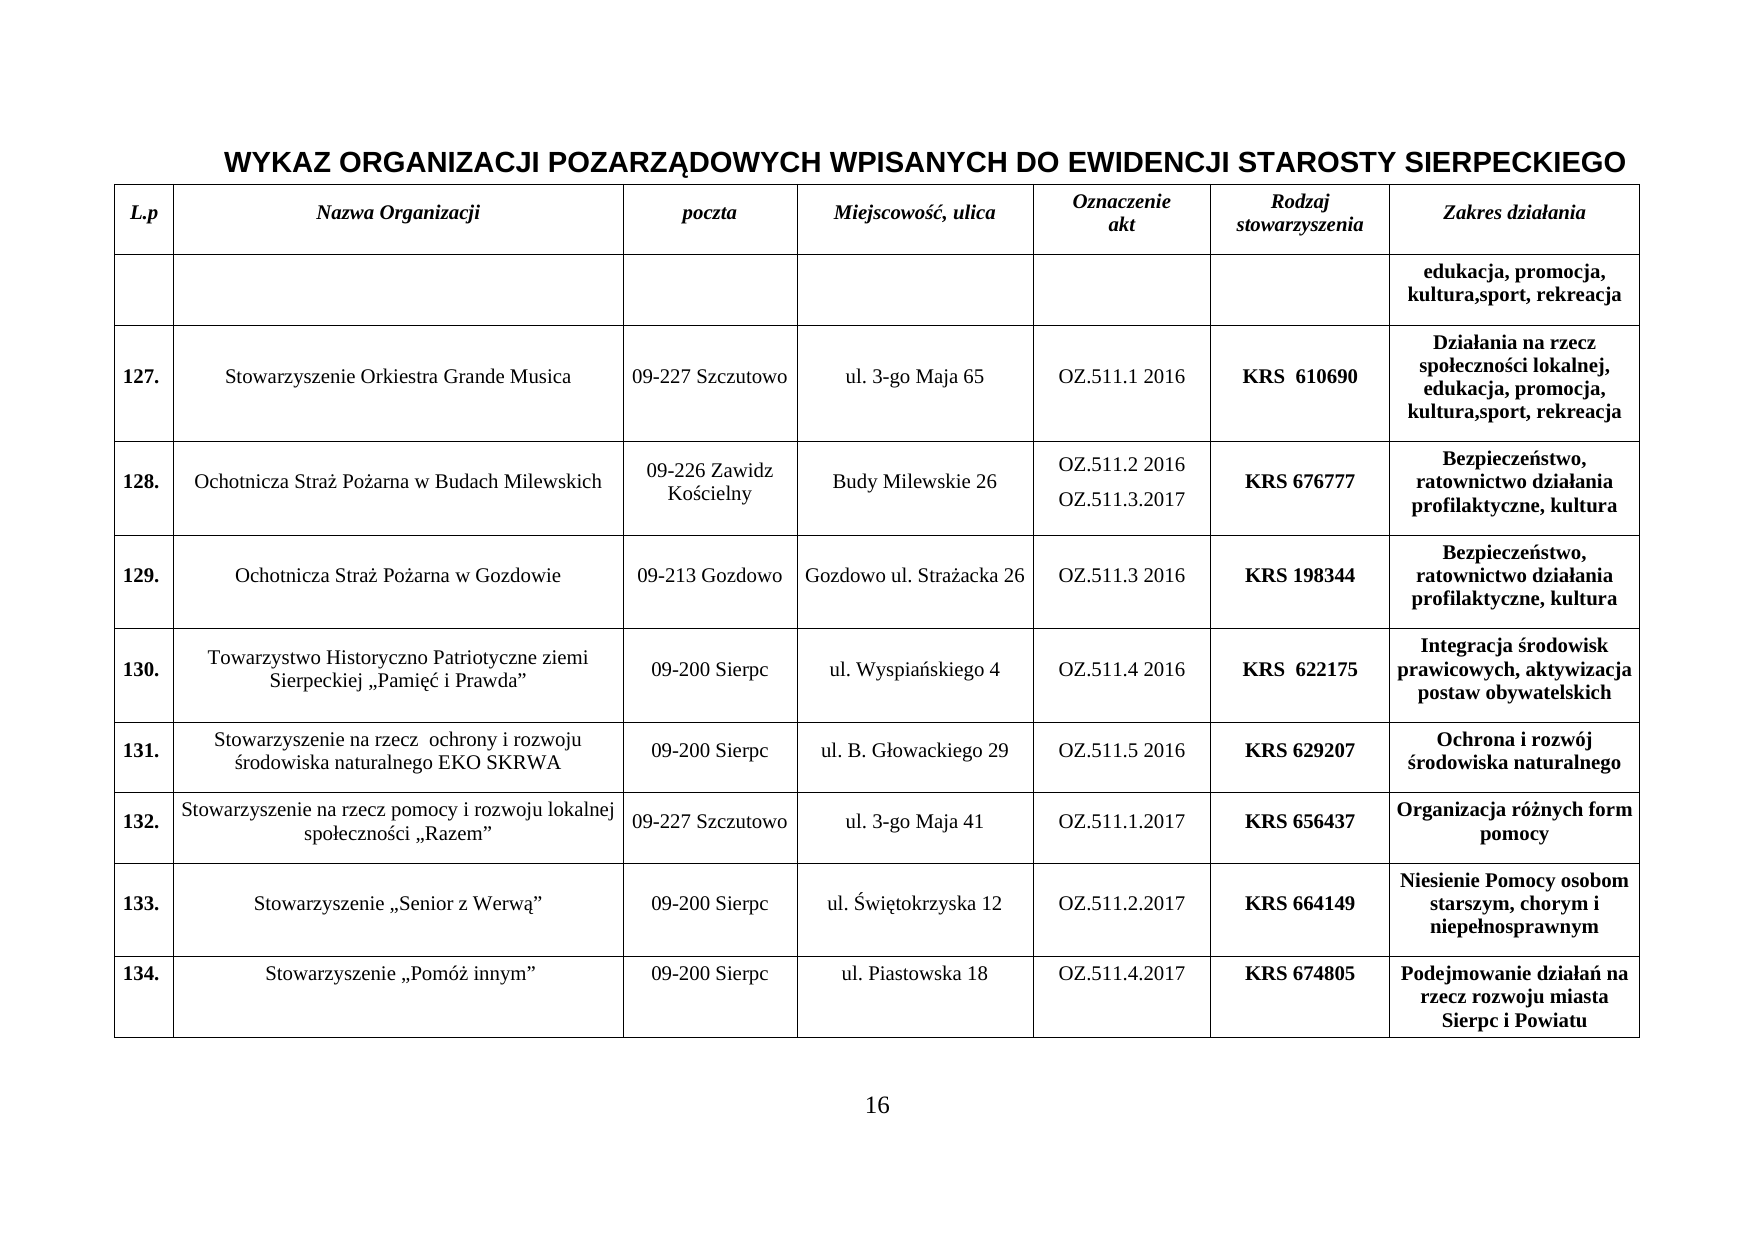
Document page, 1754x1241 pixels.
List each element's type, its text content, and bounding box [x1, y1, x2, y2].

table_cell Towarzystwo Historyczno Patriotyczne ziemi Sierpeckiej „Pamięć i Prawda” [174, 629, 623, 722]
table_cell 09-200 Sierpc [624, 723, 797, 792]
table_cell OZ.511.4.2017 [1034, 957, 1210, 1037]
table_cell 09-200 Sierpc [624, 629, 797, 722]
table_header Miejscowość, ulica [798, 185, 1033, 254]
table_cell OZ.511.5 2016 [1034, 723, 1210, 792]
table_header L.p [115, 185, 173, 254]
table_header Rodzaj stowarzyszenia [1211, 185, 1389, 254]
table_cell KRS 656437 [1211, 793, 1389, 863]
table_cell [115, 536, 173, 628]
table_cell [115, 793, 173, 863]
table_cell Budy Milewskie 26 [798, 442, 1033, 535]
table_cell [624, 255, 797, 324]
table_cell ul. Świętokrzyska 12 [798, 864, 1033, 956]
table_cell ul. 3-go Maja 41 [798, 793, 1033, 863]
table_header Nazwa Organizacji [174, 185, 623, 254]
table_cell KRS 198344 [1211, 536, 1389, 628]
table_header poczta [624, 185, 797, 254]
table_cell [115, 629, 173, 722]
table_cell OZ.511.1 2016 [1034, 326, 1210, 441]
table_cell 09-200 Sierpc [624, 864, 797, 956]
table_cell [115, 326, 173, 441]
table_cell OZ.511.1.2017 [1034, 793, 1210, 863]
table_cell KRS 610690 [1211, 326, 1389, 441]
table_cell [1211, 255, 1389, 324]
table_cell KRS 629207 [1211, 723, 1389, 792]
table_cell Stowarzyszenie „Pomóż innym” [174, 957, 623, 1037]
table_cell [174, 255, 623, 324]
table_cell ul. Piastowska 18 [798, 957, 1033, 1037]
table_cell Ochotnicza Straż Pożarna w Gozdowie [174, 536, 623, 628]
table_cell 09-200 Sierpc [624, 957, 797, 1037]
table_cell Stowarzyszenie Orkiestra Grande Musica [174, 326, 623, 441]
table_header Oznaczenie akt [1034, 185, 1210, 254]
table_cell [115, 255, 173, 324]
table_cell [1034, 255, 1210, 324]
table_cell Ochotnicza Straż Pożarna w Budach Milewskich [174, 442, 623, 535]
table_cell 09-227 Szczutowo [624, 326, 797, 441]
table_cell Stowarzyszenie na rzecz pomocy i rozwoju lokalnej społeczności „Razem” [174, 793, 623, 863]
table_cell [798, 255, 1033, 324]
table_cell OZ.511.4 2016 [1034, 629, 1210, 722]
table_cell Stowarzyszenie „Senior z Werwą” [174, 864, 623, 956]
table_cell Stowarzyszenie na rzecz ochrony i rozwoju środowiska naturalnego EKO SKRWA [174, 723, 623, 792]
table_cell OZ.511.2.2017 [1034, 864, 1210, 956]
table_cell KRS 674805 [1211, 957, 1389, 1037]
table_cell KRS 676777 [1211, 442, 1389, 535]
table_cell Podejmowanie działań na rzecz rozwoju miasta Sierpc i Powiatu [1390, 957, 1639, 1037]
table_cell ul. 3-go Maja 65 [798, 326, 1033, 441]
table_cell Integracja środowisk prawicowych, aktywizacja postaw obywatelskich [1390, 629, 1639, 722]
table_header Zakres działania [1390, 185, 1639, 254]
table_cell ul. Wyspiańskiego 4 [798, 629, 1033, 722]
table_cell Gozdowo ul. Strażacka 26 [798, 536, 1033, 628]
table_cell Bezpieczeństwo, ratownictwo działania profilaktyczne, kultura [1390, 442, 1639, 535]
table_cell 09-213 Gozdowo [624, 536, 797, 628]
table_cell [115, 442, 173, 535]
table_cell KRS 664149 [1211, 864, 1389, 956]
table_cell Organizacja różnych form pomocy [1390, 793, 1639, 863]
table_cell OZ.511.3 2016 [1034, 536, 1210, 628]
table_cell Niesienie Pomocy osobom starszym, chorym i niepełnosprawnym [1390, 864, 1639, 956]
table_cell Bezpieczeństwo, ratownictwo działania profilaktyczne, kultura [1390, 536, 1639, 628]
table_cell KRS 622175 [1211, 629, 1389, 722]
table_cell Ochrona i rozwój środowiska naturalnego [1390, 723, 1639, 792]
table_cell [115, 957, 173, 1037]
table_cell Działania na rzecz społeczności lokalnej, edukacja, promocja, kultura,sport, rekreacja [1390, 326, 1639, 441]
table_cell edukacja, promocja, kultura,sport, rekreacja [1390, 255, 1639, 324]
table_cell 09-227 Szczutowo [624, 793, 797, 863]
table_cell [115, 864, 173, 956]
table_cell [115, 723, 173, 792]
table_cell OZ.511.2 2016 OZ.511.3.2017 [1034, 442, 1210, 535]
table_cell 09-226 Zawidz Kościelny [624, 442, 797, 535]
table_cell ul. B. Głowackiego 29 [798, 723, 1033, 792]
